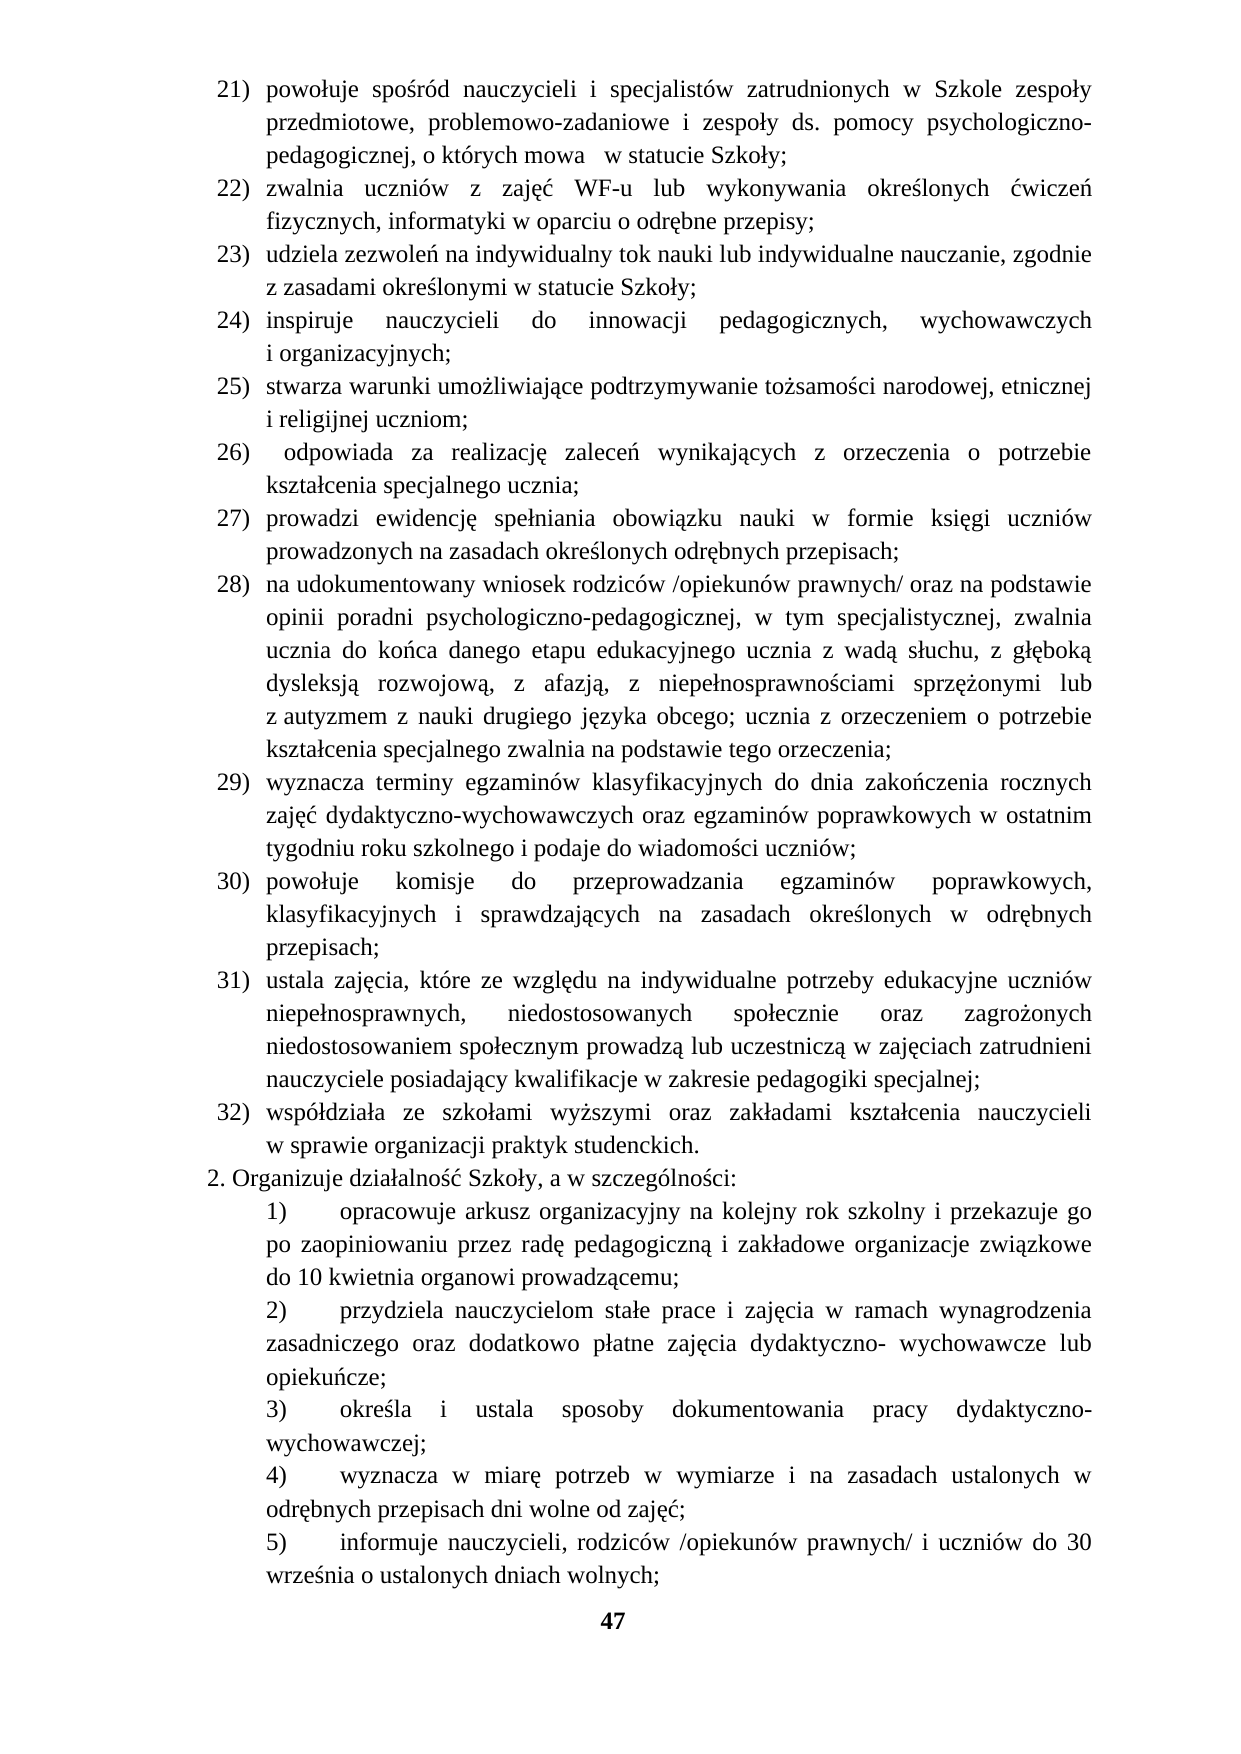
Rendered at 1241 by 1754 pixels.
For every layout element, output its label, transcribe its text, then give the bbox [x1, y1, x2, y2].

list odpowiada za realizację zaleceń wynikających z orzeczenia o potrzebie kształcenia specjalnego ucznia; [217, 437, 1093, 499]
list opracowuje arkusz organizacyjny na kolejny rok szkolny i przekazuje go po zaopiniowaniu przez radę pedagogiczną i zakładowe organizacje związkowe do 10 kwietnia organowi prowadzącemu; [266, 1196, 1093, 1291]
list wyznacza terminy egzaminów klasyfikacyjnych do dnia zakończenia rocznych zajęć dydaktyczno-wychowawczych oraz egzaminów poprawkowych w ostatnim tygodniu roku szkolnego i podaje do wiadomości uczniów; [217, 767, 1093, 862]
list przydziela nauczycielom stałe prace i zajęcia w ramach wynagrodzenia zasadniczego oraz dodatkowo płatne zajęcia dydaktyczno- wychowawcze lub opiekuńcze; [266, 1296, 1093, 1390]
list inspiruje nauczycieli do innowacji pedagogicznych, wychowawczych i organizacyjnych; [217, 305, 1093, 367]
list stwarza warunki umożliwiające podtrzymywanie tożsamości narodowej, etnicznej i religijnej uczniom; [217, 371, 1093, 433]
list udziela zezwoleń na indywidualny tok nauki lub indywidualne nauczanie, zgodnie z zasadami określonymi w statucie Szkoły; [217, 239, 1093, 301]
list Organizuje działalność Szkoły, a w szczególności: [207, 1163, 1093, 1192]
list powołuje spośród nauczycieli i specjalistów zatrudnionych w Szkole zespoły przedmiotowe, problemowo-zadaniowe i zespoły ds. pomocy psychologiczno-pedagogicznej, o których mowa w statucie Szkoły; [217, 74, 1093, 168]
list zwalnia uczniów z zajęć WF-u lub wykonywania określonych ćwiczeń fizycznych, informatyki w oparciu o odrębne przepisy; [217, 173, 1093, 234]
list ustala zajęcia, które ze względu na indywidualne potrzeby edukacyjne uczniów niepełnosprawnych, niedostosowanych społecznie oraz zagrożonych niedostosowaniem społecznym prowadzą lub uczestniczą w zajęciach zatrudnieni nauczyciele posiadający kwalifikacje w zakresie pedagogiki specjalnej; [217, 965, 1093, 1093]
list wyznacza w miarę potrzeb w wymiarze i na zasadach ustalonych w odrębnych przepisach dni wolne od zajęć; [266, 1461, 1093, 1522]
list współdziała ze szkołami wyższymi oraz zakładami kształcenia nauczycieli w sprawie organizacji praktyk studenckich. [217, 1097, 1093, 1159]
list informuje nauczycieli, rodziców /opiekunów prawnych/ i uczniów do 30 września o ustalonych dniach wolnych; [266, 1527, 1093, 1588]
list określa i ustala sposoby dokumentowania pracy dydaktyczno-wychowawczej; [266, 1394, 1093, 1456]
list prowadzi ewidencję spełniania obowiązku nauki w formie księgi uczniów prowadzonych na zasadach określonych odrębnych przepisach; [217, 503, 1093, 565]
list powołuje komisje do przeprowadzania egzaminów poprawkowych, klasyfikacyjnych i sprawdzających na zasadach określonych w odrębnych przepisach; [217, 866, 1093, 961]
list na udokumentowany wniosek rodziców /opiekunów prawnych/ oraz na podstawie opinii poradni psychologiczno-pedagogicznej, w tym specjalistycznej, zwalnia ucznia do końca danego etapu edukacyjnego ucznia z wadą słuchu, z głęboką dysleksją rozwojową, z afazją, z niepełnosprawnościami sprzężonymi lub z autyzmem z nauki drugiego języka obcego; ucznia z orzeczeniem o potrzebie kształcenia specjalnego zwalnia na podstawie tego orzeczenia; [217, 569, 1093, 763]
